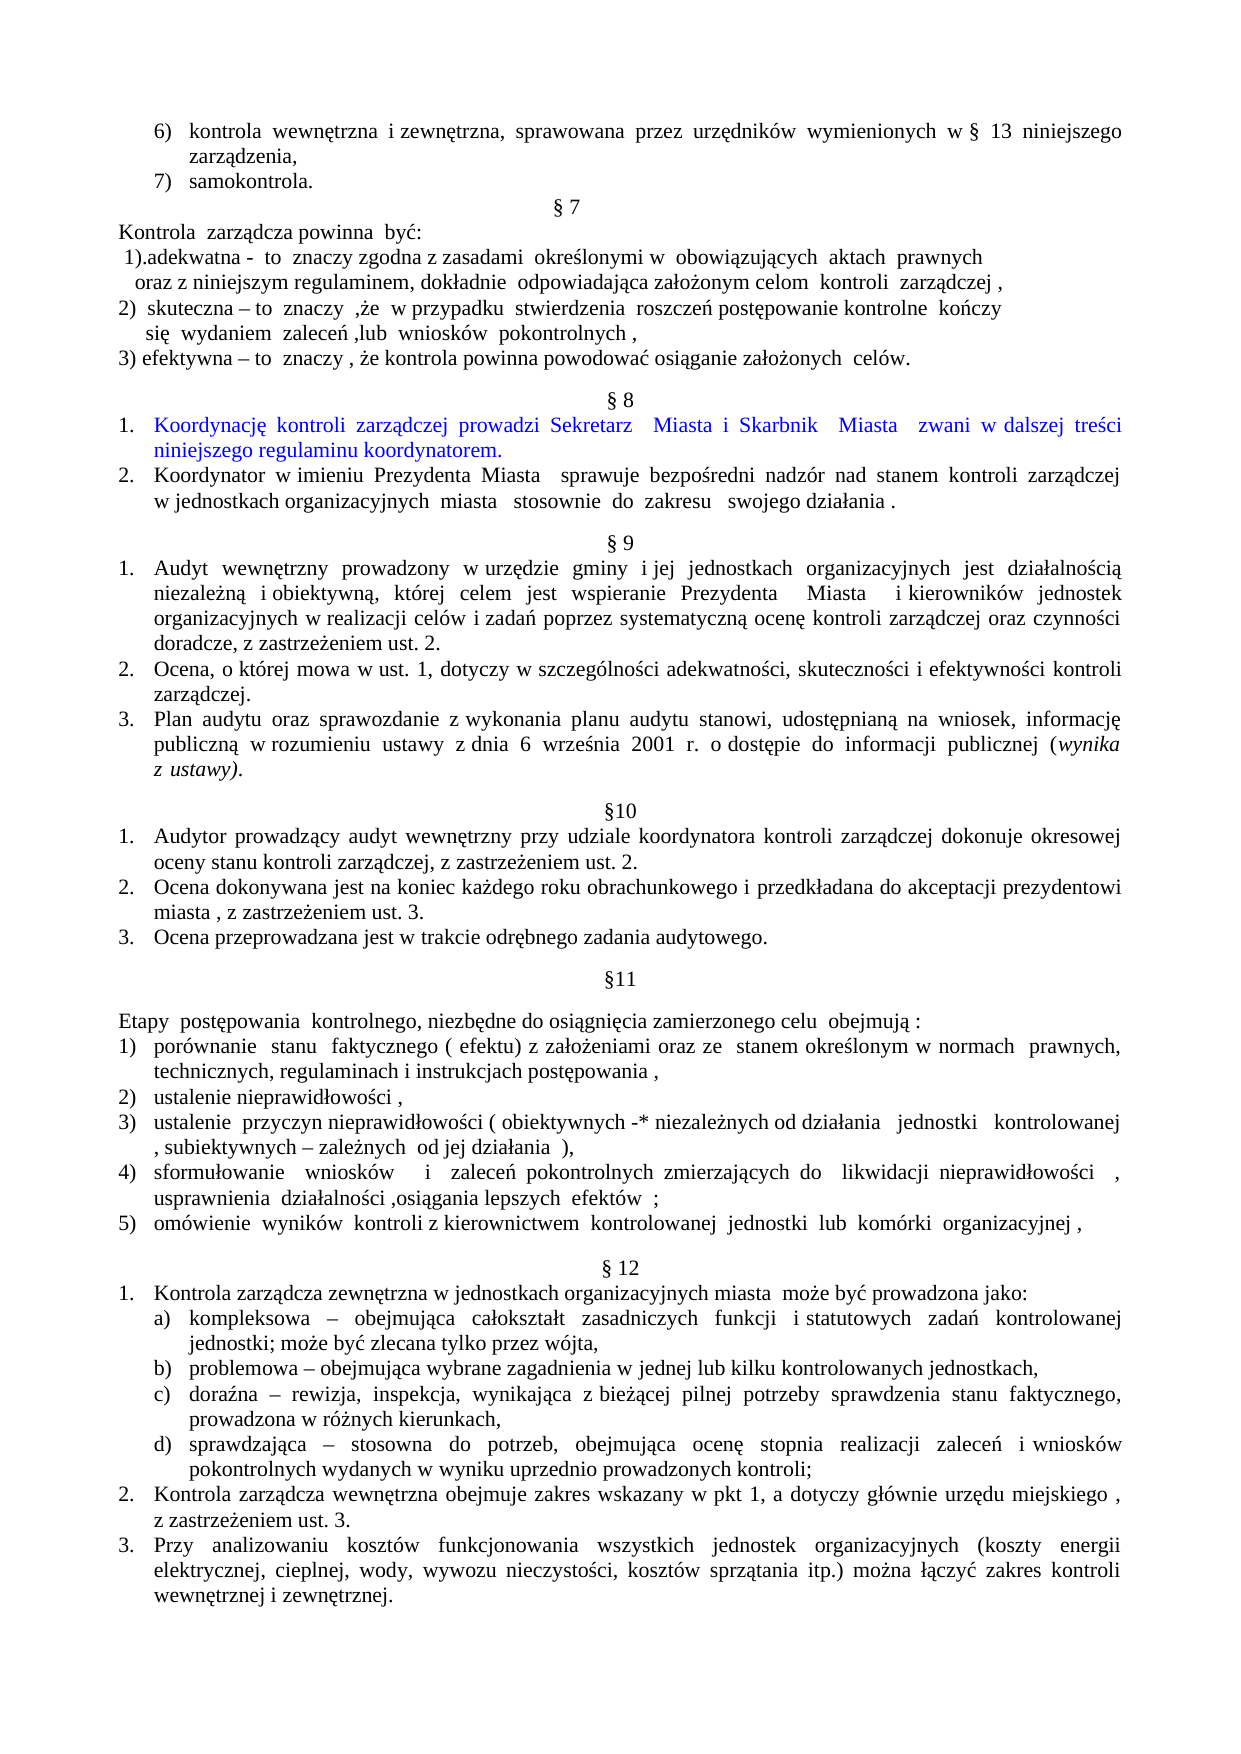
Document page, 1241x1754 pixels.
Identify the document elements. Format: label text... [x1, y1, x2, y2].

text 2) skuteczna – to znaczy ,że w przypadku stwierdzenia roszczeń postępowanie kontrolne kończy [118, 294, 1122, 320]
text § 8 [118, 385, 1122, 412]
text 3) efektywna – to znaczy , że kontrola powinna powodować osiąganie założonych celów. [118, 345, 1122, 370]
text 1. Audyt wewnętrzny prowadzony w urzędzie gminy i jej jednostkach organizacyjnych jest działalnością niezależną i obiektywną, której celem jest wspieranie Prezydenta Miasta i kierowników jednostek organizacyjnych w realizacji celów i zadań poprzez systematyczną ocenę kontroli zarządczej oraz czynności doradcze, z zastrzeżeniem ust. 2. [118, 555, 1122, 656]
text §10 [118, 796, 1122, 823]
text oraz z niniejszym regulaminem, dokładnie odpowiadająca założonym celom kontroli zarządczej , [118, 269, 1122, 294]
text 3. Plan audytu oraz sprawozdanie z wykonania planu audytu stanowi, udostępnianą na wniosek, informację publiczną w rozumieniu ustawy z dnia 6 września 2001 r. o dostępie do informacji publicznej (wynika z ustawy). [118, 706, 1122, 782]
text 3. Przy analizowaniu kosztów funkcjonowania wszystkich jednostek organizacyjnych (koszty energii elektrycznej, cieplnej, wody, wywozu nieczystości, kosztów sprzątania itp.) można łączyć zakres kontroli wewnętrznej i zewnętrznej. [118, 1532, 1122, 1607]
text 5) omówienie wyników kontroli z kierownictwem kontrolowanej jednostki lub komórki organizacyjnej , [118, 1210, 1122, 1235]
text 2. Ocena dokonywana jest na koniec każdego roku obrachunkowego i przedkładana do akceptacji prezydentowi miasta , z zastrzeżeniem ust. 3. [118, 874, 1122, 924]
text 6) kontrola wewnętrzna i zewnętrzna, sprawowana przez urzędników wymienionych w § 13 niniejszego zarządzenia, [153, 118, 1122, 168]
text 2. Koordynator w imieniu Prezydenta Miasta sprawuje bezpośredni nadzór nad stanem kontroli zarządczej w jednostkach organizacyjnych miasta stosownie do zakresu swojego działania . [118, 462, 1122, 513]
text § 7 [153, 194, 1122, 219]
text 1. Kontrola zarządcza zewnętrzna w jednostkach organizacyjnych miasta może być prowadzona jako: [118, 1280, 1122, 1305]
text 3) ustalenie przyczyn nieprawidłowości ( obiektywnych -* niezależnych od działania jednostki kontrolowanej , subiektywnych – zależnych od jej działania ), [118, 1109, 1122, 1159]
text się wydaniem zaleceń ,lub wniosków pokontrolnych , [118, 320, 1122, 345]
text b) problemowa – obejmująca wybrane zagadnienia w jednej lub kilku kontrolowanych jednostkach, [153, 1355, 1122, 1381]
text c) doraźna – rewizja, inspekcja, wynikająca z bieżącej pilnej potrzeby sprawdzenia stanu faktycznego, prowadzona w różnych kierunkach, [153, 1381, 1122, 1431]
text 4) sformułowanie wniosków i zaleceń pokontrolnych zmierzających do likwidacji nieprawidłowości , usprawnienia działalności ,osiągania lepszych efektów ; [118, 1159, 1122, 1210]
text 2. Ocena, o której mowa w ust. 1, dotyczy w szczególności adekwatności, skuteczności i efektywności kontroli zarządczej. [118, 656, 1122, 706]
text a) kompleksowa – obejmująca całokształt zasadniczych funkcji i statutowych zadań kontrolowanej jednostki; może być zlecana tylko przez wójta, [153, 1305, 1122, 1355]
text 2) ustalenie nieprawidłowości , [118, 1084, 1122, 1109]
text Etapy postępowania kontrolnego, niezbędne do osiągnięcia zamierzonego celu obejmują : [118, 1006, 1122, 1033]
text § 12 [118, 1253, 1122, 1280]
text 1. Audytor prowadzący audyt wewnętrzny przy udziale koordynatora kontroli zarządczej dokonuje okresowej oceny stanu kontroli zarządczej, z zastrzeżeniem ust. 2. [118, 823, 1122, 874]
text 1) porównanie stanu faktycznego ( efektu) z założeniami oraz ze stanem określonym w normach prawnych, technicznych, regulaminach i instrukcjach postępowania , [118, 1033, 1122, 1084]
text § 9 [118, 528, 1122, 555]
text 3. Ocena przeprowadzana jest w trakcie odrębnego zadania audytowego. [118, 924, 1122, 949]
text 7) samokontrola. [153, 168, 1122, 194]
text 1. Koordynację kontroli zarządczej prowadzi Sekretarz Miasta i Skarbnik Miasta zwani w dalszej treści niniejszego regulaminu koordynatorem. [118, 412, 1122, 462]
text d) sprawdzająca – stosowna do potrzeb, obejmująca ocenę stopnia realizacji zaleceń i wniosków pokontrolnych wydanych w wyniku uprzednio prowadzonych kontroli; [153, 1431, 1122, 1481]
text 2. Kontrola zarządcza wewnętrzna obejmuje zakres wskazany w pkt 1, a dotyczy głównie urzędu miejskiego , z zastrzeżeniem ust. 3. [118, 1481, 1122, 1532]
text 1).adekwatna - to znaczy zgodna z zasadami określonymi w obowiązujących aktach prawnych [118, 244, 1122, 269]
text Kontrola zarządcza powinna być: [118, 219, 1122, 244]
text §11 [118, 964, 1122, 991]
